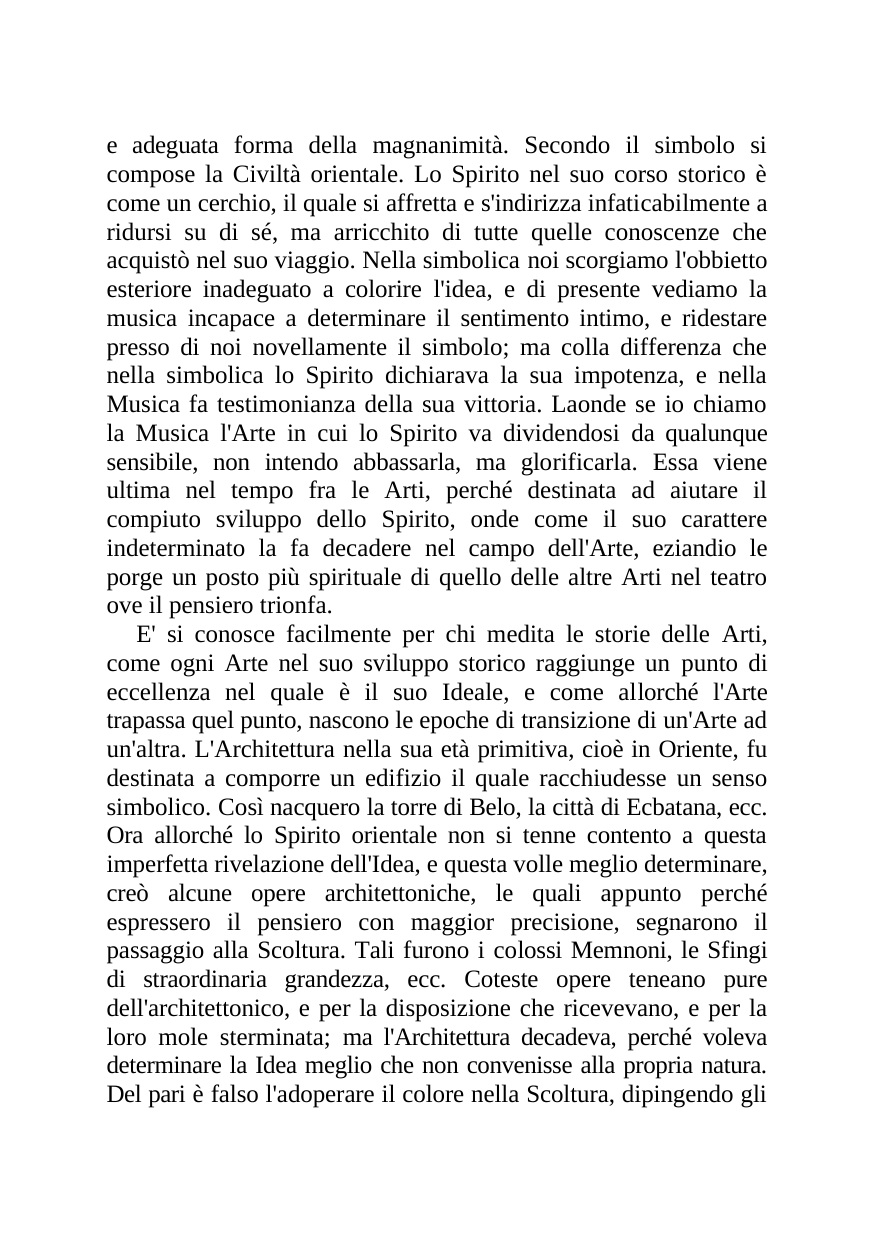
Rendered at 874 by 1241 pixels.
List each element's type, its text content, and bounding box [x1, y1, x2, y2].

text E' si conosce facilmente per chi medita le storie delle Arti, come ogni Arte nel suo sviluppo storico raggiunge un punto di eccellenza nel quale è il suo Ideale, e come allorché l'Arte trapassa quel punto, nascono le epoche di transizione di un'Arte ad un'altra. L'Architettura nella sua età primitiva, cioè in Oriente, fu destinata a comporre un edifizio il quale racchiudesse un senso simbolico. Così nacquero la torre di Belo, la città di Ecbatana, ecc. Ora allorché lo Spirito orientale non si tenne contento a questa imperfetta rivelazione dell'Idea, e questa volle meglio determinare, creò alcune opere architettoniche, le quali appunto perché espressero il pensiero con maggior precisione, segnarono il passaggio alla Scoltura. Tali furono i colossi Memnoni, le Sfingi di straordinaria grandezza, ecc. Coteste opere teneano pure dell'architettonico, e per la disposizione che ricevevano, e per la loro mole sterminata; ma l'Architettura decadeva, perché voleva determinare la Idea meglio che non convenisse alla propria natura. Del pari è falso l'adoperare il colore nella Scoltura, dipingendo gli [106, 619, 768, 1108]
text e adeguata forma della magnanimità. Secondo il simbolo si compose la Civiltà orientale. Lo Spirito nel suo corso storico è come un cerchio, il quale si affretta e s'indirizza infaticabilmente a ridursi su di sé, ma arricchito di tutte quelle conoscenze che acquistò nel suo viaggio. Nella simbolica noi scorgiamo l'obbietto esteriore inadeguato a colorire l'idea, e di presente vediamo la musica incapace a determinare il sentimento intimo, e ridestare presso di noi novellamente il simbolo; ma colla differenza che nella simbolica lo Spirito dichiarava la sua impotenza, e nella Musica fa testimonianza della sua vittoria. Laonde se io chiamo la Musica l'Arte in cui lo Spirito va dividendosi da qualunque sensibile, non intendo abbassarla, ma glorificarla. Essa viene ultima nel tempo fra le Arti, perché destinata ad aiutare il compiuto sviluppo dello Spirito, onde come il suo carattere indeterminato la fa decadere nel campo dell'Arte, eziandio le porge un posto più spirituale di quello delle altre Arti nel teatro ove il pensiero trionfa. [106, 130, 768, 619]
